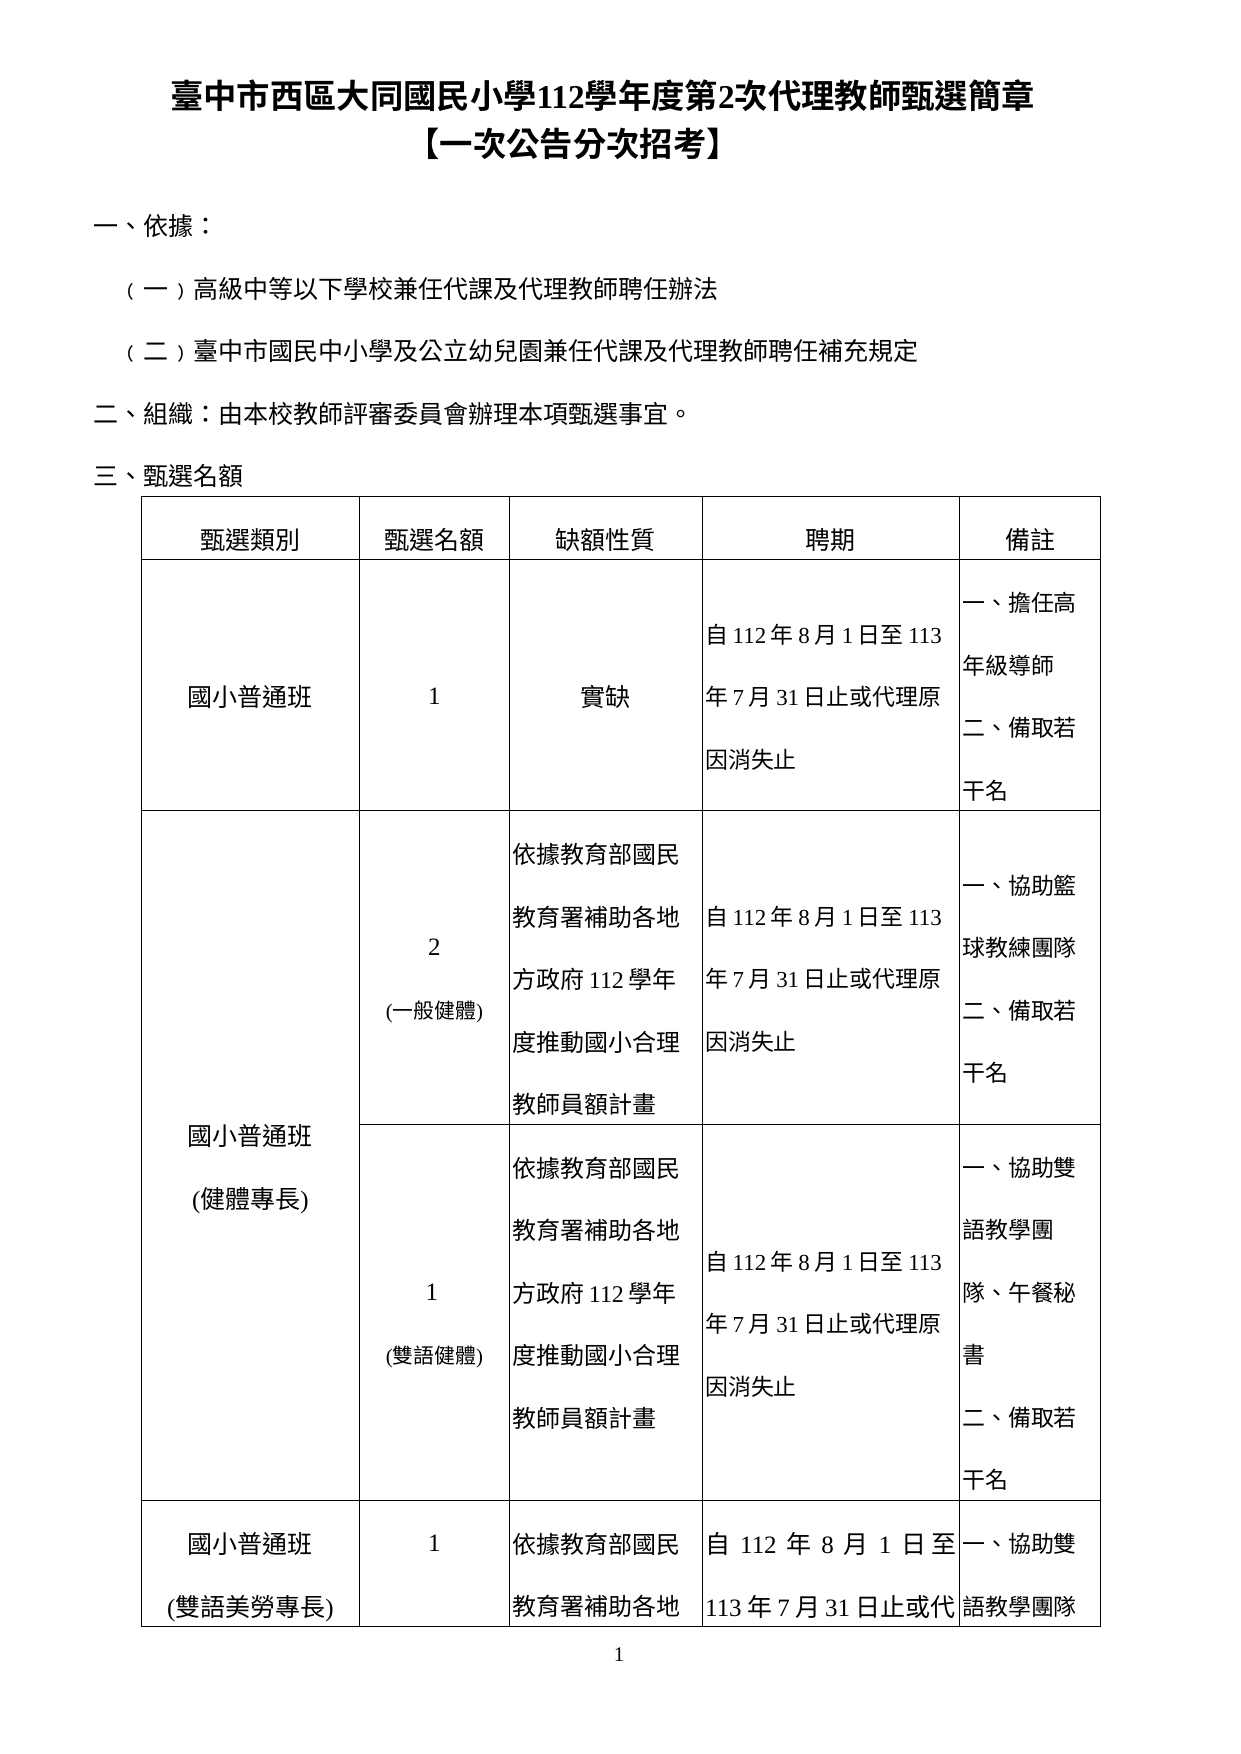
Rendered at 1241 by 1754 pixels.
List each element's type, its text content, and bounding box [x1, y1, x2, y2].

table_cell 自112年8月1日至113年7月31日止或代 [703, 1501, 959, 1626]
table_header 聘期 [703, 497, 959, 559]
table_cell 國小普通班 [142, 560, 359, 810]
table_cell 實缺 [510, 560, 702, 810]
text 二、組織：由本校教師評審委員會辦理本項甄選事宜。 [94, 371, 1144, 433]
table_cell 一、協助雙語教學團隊 [960, 1501, 1100, 1626]
text 一、依據： [94, 183, 1144, 246]
table_cell 依據教育部國民教育署補助各地方政府112學年度推動國小合理教師員額計畫 [510, 811, 702, 1124]
table_cell 1 [360, 560, 509, 810]
table_cell 一、擔任高年級導師 二、備取若干名 [960, 560, 1100, 810]
table_header 甄選類別 [142, 497, 359, 559]
table_cell 自112年8月1日至113年7月31日止或代理原因消失止 [703, 560, 959, 810]
text ﹙一﹚高級中等以下學校兼任代課及代理教師聘任辦法 [119, 246, 1144, 308]
table_cell 依據教育部國民教育署補助各地方政府112學年度推動國小合理教師員額計畫 [510, 1125, 702, 1500]
table_cell 一、協助雙語教學團隊、午餐秘書 二、備取若干名 [960, 1125, 1100, 1500]
table_header 缺額性質 [510, 497, 702, 559]
table_cell 一、協助籃球教練團隊 二、備取若干名 [960, 811, 1100, 1124]
table_cell 國小普通班 (健體專長) [142, 811, 359, 1500]
table_cell 依據教育部國民教育署補助各地 [510, 1501, 702, 1626]
text 三、甄選名額 [94, 433, 1144, 496]
text ﹙二﹚臺中市國民中小學及公立幼兒園兼任代課及代理教師聘任補充規定 [119, 308, 1144, 371]
table_cell 1 (雙語健體) [360, 1125, 509, 1500]
table_cell 自112年8月1日至113年7月31日止或代理原因消失止 [703, 811, 959, 1124]
table_cell 國小普通班 (雙語美勞專長) [142, 1501, 359, 1626]
table_header 甄選名額 [360, 497, 509, 559]
table_cell 自112年8月1日至113年7月31日止或代理原因消失止 [703, 1125, 959, 1500]
table_header 備註 [960, 497, 1100, 559]
table_cell 1 [360, 1501, 509, 1626]
table_cell 2 (一般健體) [360, 811, 509, 1124]
text 臺中市西區大同國民小學112學年度第2次代理教師甄選簡章 [94, 69, 1110, 118]
text 【一次公告分次招考】 [94, 118, 1010, 166]
